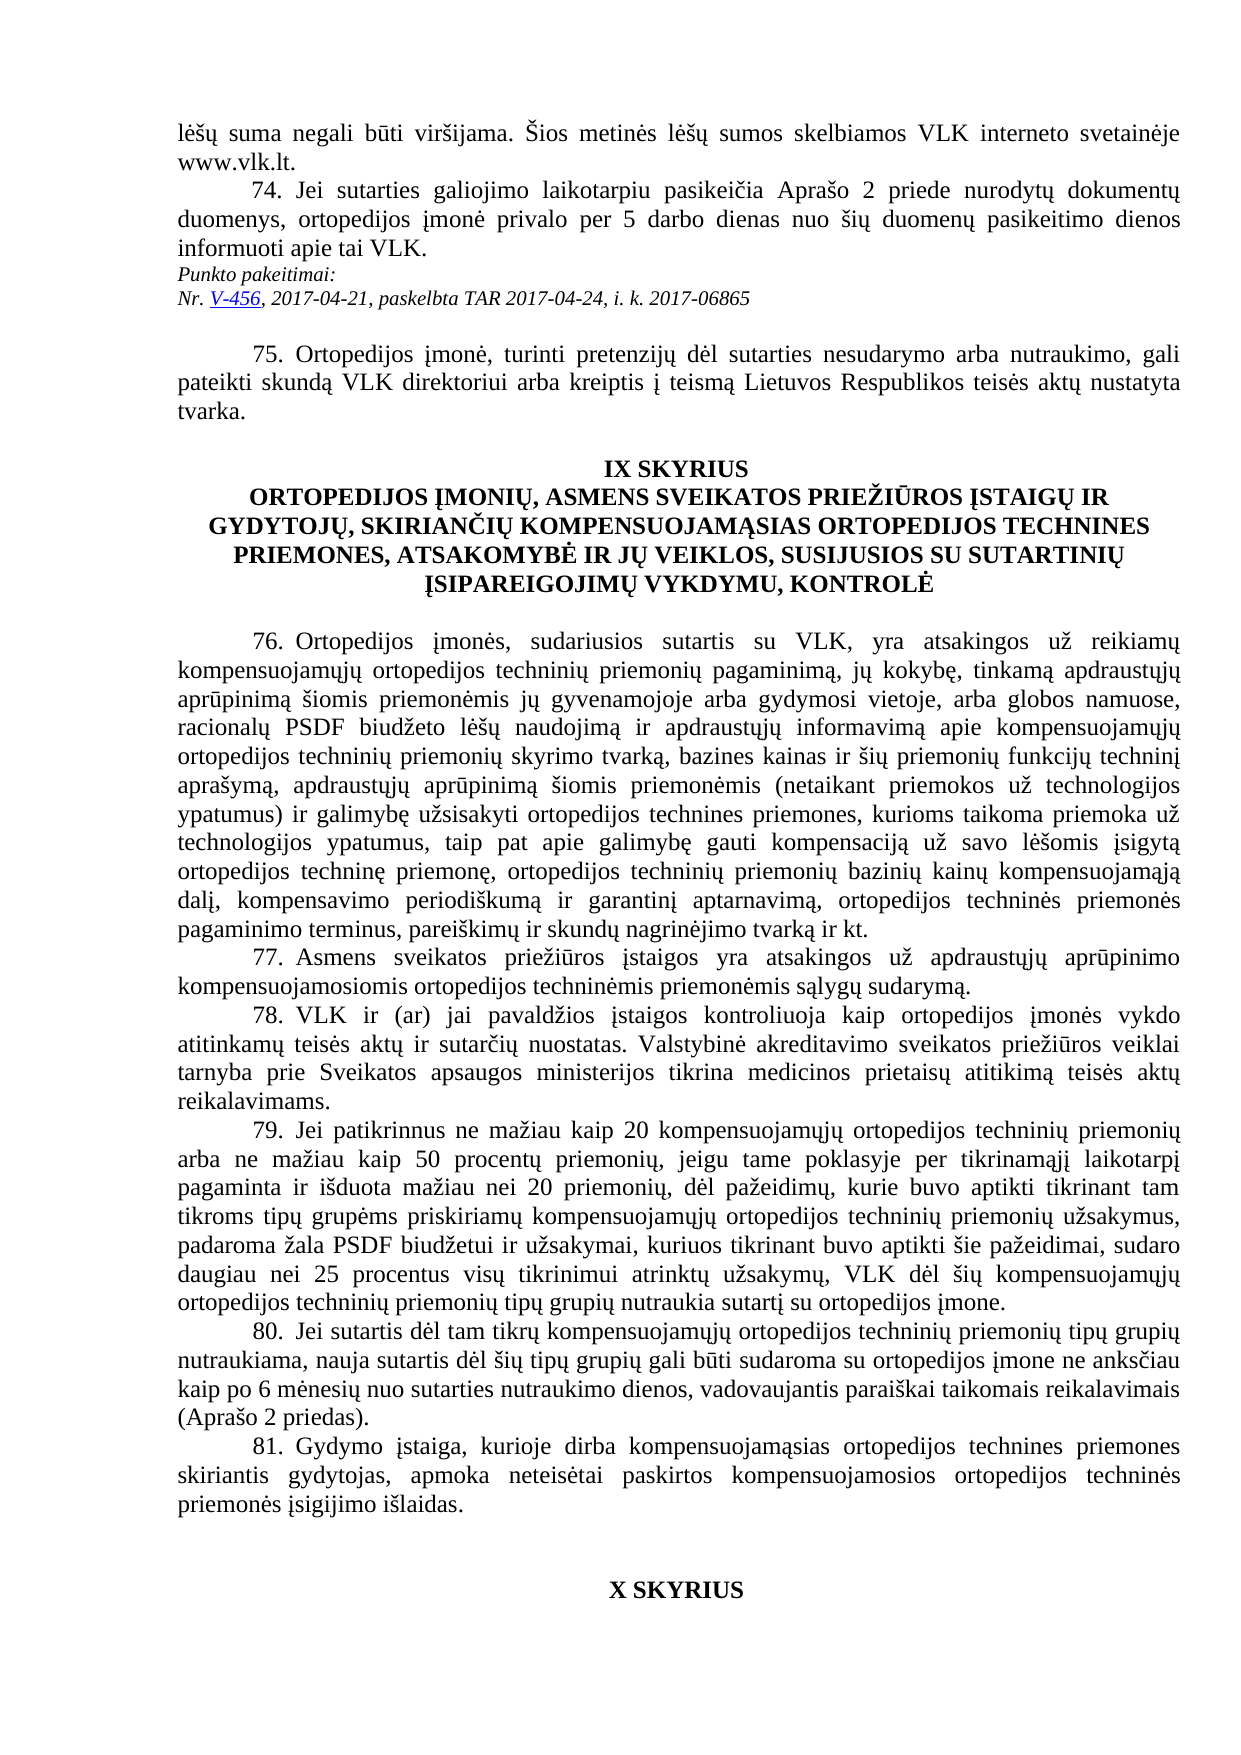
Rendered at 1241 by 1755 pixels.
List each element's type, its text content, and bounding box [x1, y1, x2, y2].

text 79. Jei patikrinnus ne mažiau kaip 20 kompensuojamųjų ortopedijos techninių priemonių arba ne mažiau kaip 50 procentų priemonių, jeigu tame poklasyje per tikrinamąjį laikotarpį pagaminta ir išduota mažiau nei 20 priemonių, dėl pažeidimų, kurie buvo aptikti tikrinant tam tikroms tipų grupėms priskiriamų kompensuojamųjų ortopedijos techninių priemonių užsakymus, padaroma žala PSDF biudžetui ir užsakymai, kuriuos tikrinant buvo aptikti šie pažeidimai, sudaro daugiau nei 25 procentus visų tikrinimui atrinktų užsakymų, VLK dėl šių kompensuojamųjų ortopedijos techninių priemonių tipų grupių nutraukia sutartį su ortopedijos įmone. [177, 1115, 1181, 1316]
text IX SKYRIUS [177, 454, 1181, 482]
text lėšų suma negali būti viršijama. Šios metinės lėšų sumos skelbiamos VLK interneto svetainėje www.vlk.lt. [177, 118, 1181, 176]
text Nr. V-456, 2017-04-21, paskelbta TAR 2017-04-24, i. k. 2017-06865 [177, 286, 1181, 310]
text 74. Jei sutarties galiojimo laikotarpiu pasikeičia Aprašo 2 priede nurodytų dokumentų duomenys, ortopedijos įmonė privalo per 5 darbo dienas nuo šių duomenų pasikeitimo dienos informuoti apie tai VLK. [177, 176, 1181, 262]
text 80. Jei sutartis dėl tam tikrų kompensuojamųjų ortopedijos techninių priemonių tipų grupių nutraukiama, nauja sutartis dėl šių tipų grupių gali būti sudaroma su ortopedijos įmone ne anksčiau kaip po 6 mėnesių nuo sutarties nutraukimo dienos, vadovaujantis paraiškai taikomais reikalavimais (Aprašo 2 priedas). [177, 1316, 1181, 1431]
text 75. Ortopedijos įmonė, turinti pretenzijų dėl sutarties nesudarymo arba nutraukimo, gali pateikti skundą VLK direktoriui arba kreiptis į teismą Lietuvos Respublikos teisės aktų nustatyta tvarka. [177, 339, 1181, 425]
text X SKYRIUS [177, 1575, 1181, 1604]
text ORTOPEDIJOS ĮMONIŲ, ASMENS SVEIKATOS PRIEŽIŪROS ĮSTAIGŲ IR GYDYTOJŲ, SKIRIANČIŲ KOMPENSUOJAMĄSIAS ORTOPEDIJOS TECHNINES PRIEMONES, ATSAKOMYBĖ IR JŲ VEIKLOS, SUSIJUSIOS SU SUTARTINIŲ ĮSIPAREIGOJIMŲ VYKDYMU, KONTROLĖ [177, 482, 1181, 597]
text 81. Gydymo įstaiga, kurioje dirba kompensuojamąsias ortopedijos technines priemones skiriantis gydytojas, apmoka neteisėtai paskirtos kompensuojamosios ortopedijos techninės priemonės įsigijimo išlaidas. [177, 1431, 1181, 1517]
text 77. Asmens sveikatos priežiūros įstaigos yra atsakingos už apdraustųjų aprūpinimo kompensuojamosiomis ortopedijos techninėmis priemonėmis sąlygų sudarymą. [177, 942, 1181, 1000]
text Punkto pakeitimai: [177, 262, 1181, 286]
text 78. VLK ir (ar) jai pavaldžios įstaigos kontroliuoja kaip ortopedijos įmonės vykdo atitinkamų teisės aktų ir sutarčių nuostatas. Valstybinė akreditavimo sveikatos priežiūros veiklai tarnyba prie Sveikatos apsaugos ministerijos tikrina medicinos prietaisų atitikimą teisės aktų reikalavimams. [177, 1000, 1181, 1115]
text 76. Ortopedijos įmonės, sudariusios sutartis su VLK, yra atsakingos už reikiamų kompensuojamųjų ortopedijos techninių priemonių pagaminimą, jų kokybę, tinkamą apdraustųjų aprūpinimą šiomis priemonėmis jų gyvenamojoje arba gydymosi vietoje, arba globos namuose, racionalų PSDF biudžeto lėšų naudojimą ir apdraustųjų informavimą apie kompensuojamųjų ortopedijos techninių priemonių skyrimo tvarką, bazines kainas ir šių priemonių funkcijų techninį aprašymą, apdraustųjų aprūpinimą šiomis priemonėmis (netaikant priemokos už technologijos ypatumus) ir galimybę užsisakyti ortopedijos technines priemones, kurioms taikoma priemoka už technologijos ypatumus, taip pat apie galimybę gauti kompensaciją už savo lėšomis įsigytą ortopedijos techninę priemonę, ortopedijos techninių priemonių bazinių kainų kompensuojamąją dalį, kompensavimo periodiškumą ir garantinį aptarnavimą, ortopedijos techninės priemonės pagaminimo terminus, pareiškimų ir skundų nagrinėjimo tvarką ir kt. [177, 626, 1181, 942]
